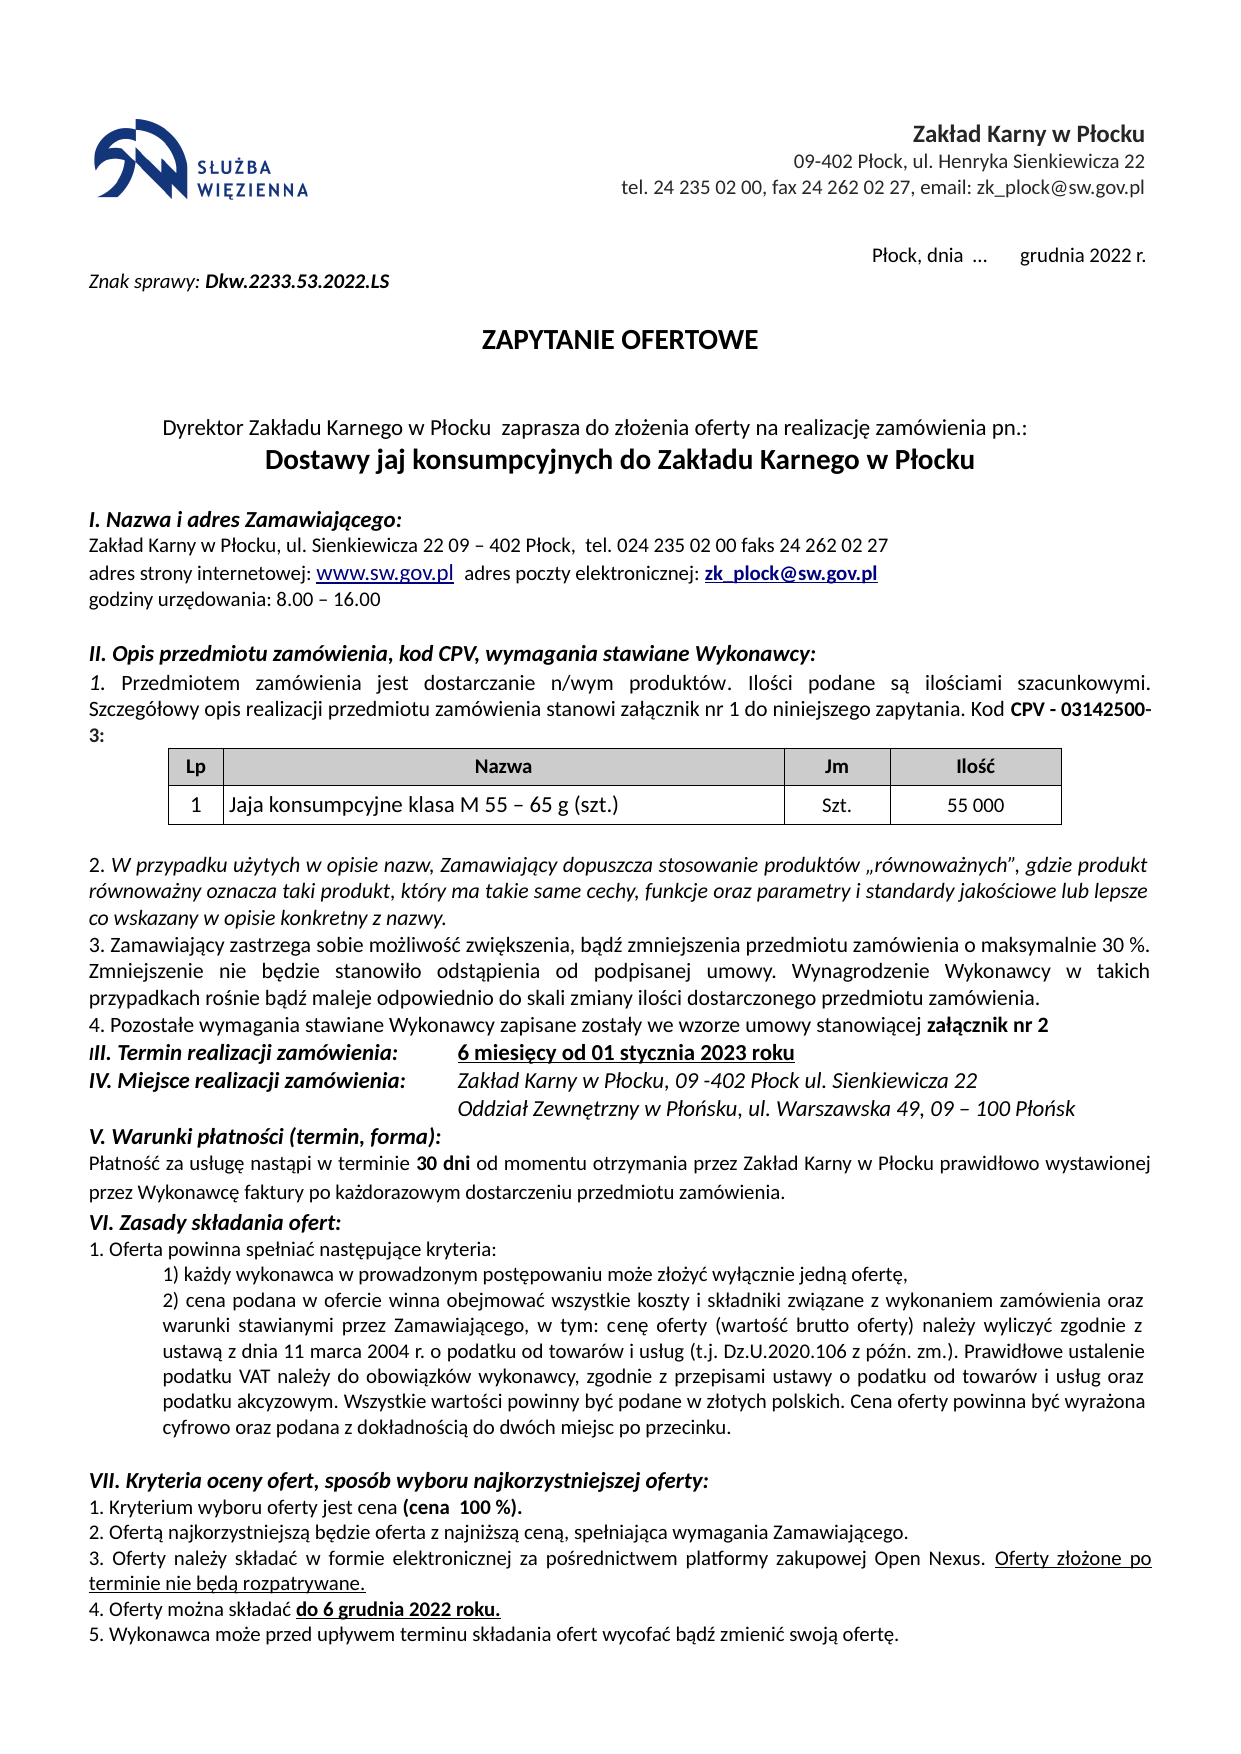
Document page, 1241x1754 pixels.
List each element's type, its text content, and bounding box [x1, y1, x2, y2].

text 4. Oferty można składać do 6 grudnia 2022 roku. [88, 1596, 1152, 1621]
table_header [89, 89, 313, 242]
text VI. Zasady składania ofert: [88, 1208, 1152, 1236]
text 1) każdy wykonawca w prowadzonym postępowaniu może złożyć wyłącznie jedną ofertę, [88, 1262, 1152, 1287]
text Dostawy jaj konsumpcyjnych do Zakładu Karnego w Płocku [88, 441, 1152, 477]
text Oddział Zewnętrzny w Płońsku, ul. Warszawska 49, 09 – 100 Płońsk [88, 1094, 1152, 1122]
picture [94, 119, 308, 200]
table_cell 55 000 [891, 786, 1061, 824]
text 2) cena podana w ofercie winna obejmować wszystkie koszty i składniki związane z wykonaniem zamówienia oraz warunki stawianymi przez Zamawiającego, w tym: cenę oferty (wartość brutto oferty) należy wyliczyć zgodnie z ustawą z dnia 11 marca 2004 r. o podatku od towarów i usług (t.j. Dz.U.2020.106 z późn. zm.). Prawidłowe ustalenie podatku VAT należy do obowiązków wykonawcy, zgodnie z przepisami ustawy o podatku od towarów i usług oraz podatku akcyzowym. Wszystkie wartości powinny być podane w złotych polskich. Cena oferty powinna być wyrażona cyfrowo oraz podana z dokładnością do dwóch miejsc po przecinku. [88, 1287, 1152, 1439]
text 1. Oferta powinna spełniać następujące kryteria: [88, 1236, 1152, 1262]
text 2. Ofertą najkorzystniejszą będzie oferta z najniższą ceną, spełniająca wymagania Zamawiającego. [88, 1519, 1152, 1545]
text V. Warunki płatności (termin, forma): [88, 1122, 1152, 1150]
text adres strony internetowej: www.sw.gov.pl adres poczty elektronicznej: zk_plock@sw.gov.pl [88, 558, 1152, 586]
table_cell Jaja konsumpcyjne klasa M 55 – 65 g (szt.) [224, 786, 784, 824]
text Dyrektor Zakładu Karnego w Płocku zaprasza do złożenia oferty na realizację zamówienia pn.: [88, 413, 1152, 441]
text 1. Przedmiotem zamówienia jest dostarczanie n/wym produktów. Ilości podane są ilościami szacunkowymi. Szczegółowy opis realizacji przedmiotu zamówienia stanowi załącznik nr 1 do niniejszego zapytania. Kod CPV - 03142500-3: [88, 668, 1152, 748]
text 5. Wykonawca może przed upływem terminu składania ofert wycofać bądź zmienić swoją ofertę. [88, 1621, 1152, 1647]
table_header Lp [169, 749, 223, 785]
text 2. W przypadku użytych w opisie nazw, Zamawiający dopuszcza stosowanie produktów „równoważnych”, gdzie produkt równoważny oznacza taki produkt, który ma takie same cechy, funkcje oraz parametry i standardy jakościowe lub lepsze co wskazany w opisie konkretny z nazwy. [88, 851, 1152, 931]
text II. Opis przedmiotu zamówienia, kod CPV, wymagania stawiane Wykonawcy: [88, 639, 1152, 668]
table_header Zakład Karny w Płocku 09-402 Płock, ul. Henryka Sienkiewicza 22 tel. 24 235 02 00, fax 24 262 02 27, email: zk_plock@sw.gov.pl [313, 89, 1151, 242]
text IV. Miejsce realizacji zamówienia: Zakład Karny w Płocku, 09 -402 Płock ul. Sienkiewicza 22 [88, 1066, 1152, 1094]
text Znak sprawy: Dkw.2233.53.2022.LS [88, 268, 1152, 293]
text I. Nazwa i adres Zamawiającego: [88, 505, 1152, 533]
text 4. Pozostałe wymagania stawiane Wykonawcy zapisane zostały we wzorze umowy stanowiącej załącznik nr 2 [88, 1011, 1152, 1038]
text ZAPYTANIE OFERTOWE [88, 321, 1152, 357]
table_header Nazwa [224, 749, 784, 785]
text 3. Oferty należy składać w formie elektronicznej za pośrednictwem platformy zakupowej Open Nexus. Oferty złożone po terminie nie będą rozpatrywane. [88, 1545, 1152, 1596]
text VII. Kryteria oceny ofert, sposób wyboru najkorzystniejszej oferty: [88, 1466, 1152, 1494]
table_cell Szt. [785, 786, 890, 824]
text Płock, dnia … grudnia 2022 r. [88, 242, 1152, 268]
text Płatność za usługę nastąpi w terminie 30 dni od momentu otrzymania przez Zakład Karny w Płocku prawidłowo wystawionej przez Wykonawcę faktury po każdorazowym dostarczeniu przedmiotu zamówienia. [88, 1150, 1152, 1204]
table_header Ilość [891, 749, 1061, 785]
text godziny urzędowania: 8.00 – 16.00 [88, 586, 1152, 612]
text 1. Kryterium wyboru oferty jest cena (cena 100 %). [88, 1494, 1152, 1519]
text Zakład Karny w Płocku, ul. Sienkiewicza 22 09 – 402 Płock, tel. 024 235 02 00 faks 24 262 02 27 [88, 533, 1152, 558]
text 3. Zamawiający zastrzega sobie możliwość zwiększenia, bądź zmniejszenia przedmiotu zamówienia o maksymalnie 30 %. Zmniejszenie nie będzie stanowiło odstąpienia od podpisanej umowy. Wynagrodzenie Wykonawcy w takich przypadkach rośnie bądź maleje odpowiednio do skali zmiany ilości dostarczonego przedmiotu zamówienia. [88, 931, 1152, 1011]
text III. Termin realizacji zamówienia: 6 miesięcy od 01 stycznia 2023 roku [88, 1038, 1152, 1066]
table_cell 1 [169, 786, 223, 824]
table_header Jm [785, 749, 890, 785]
